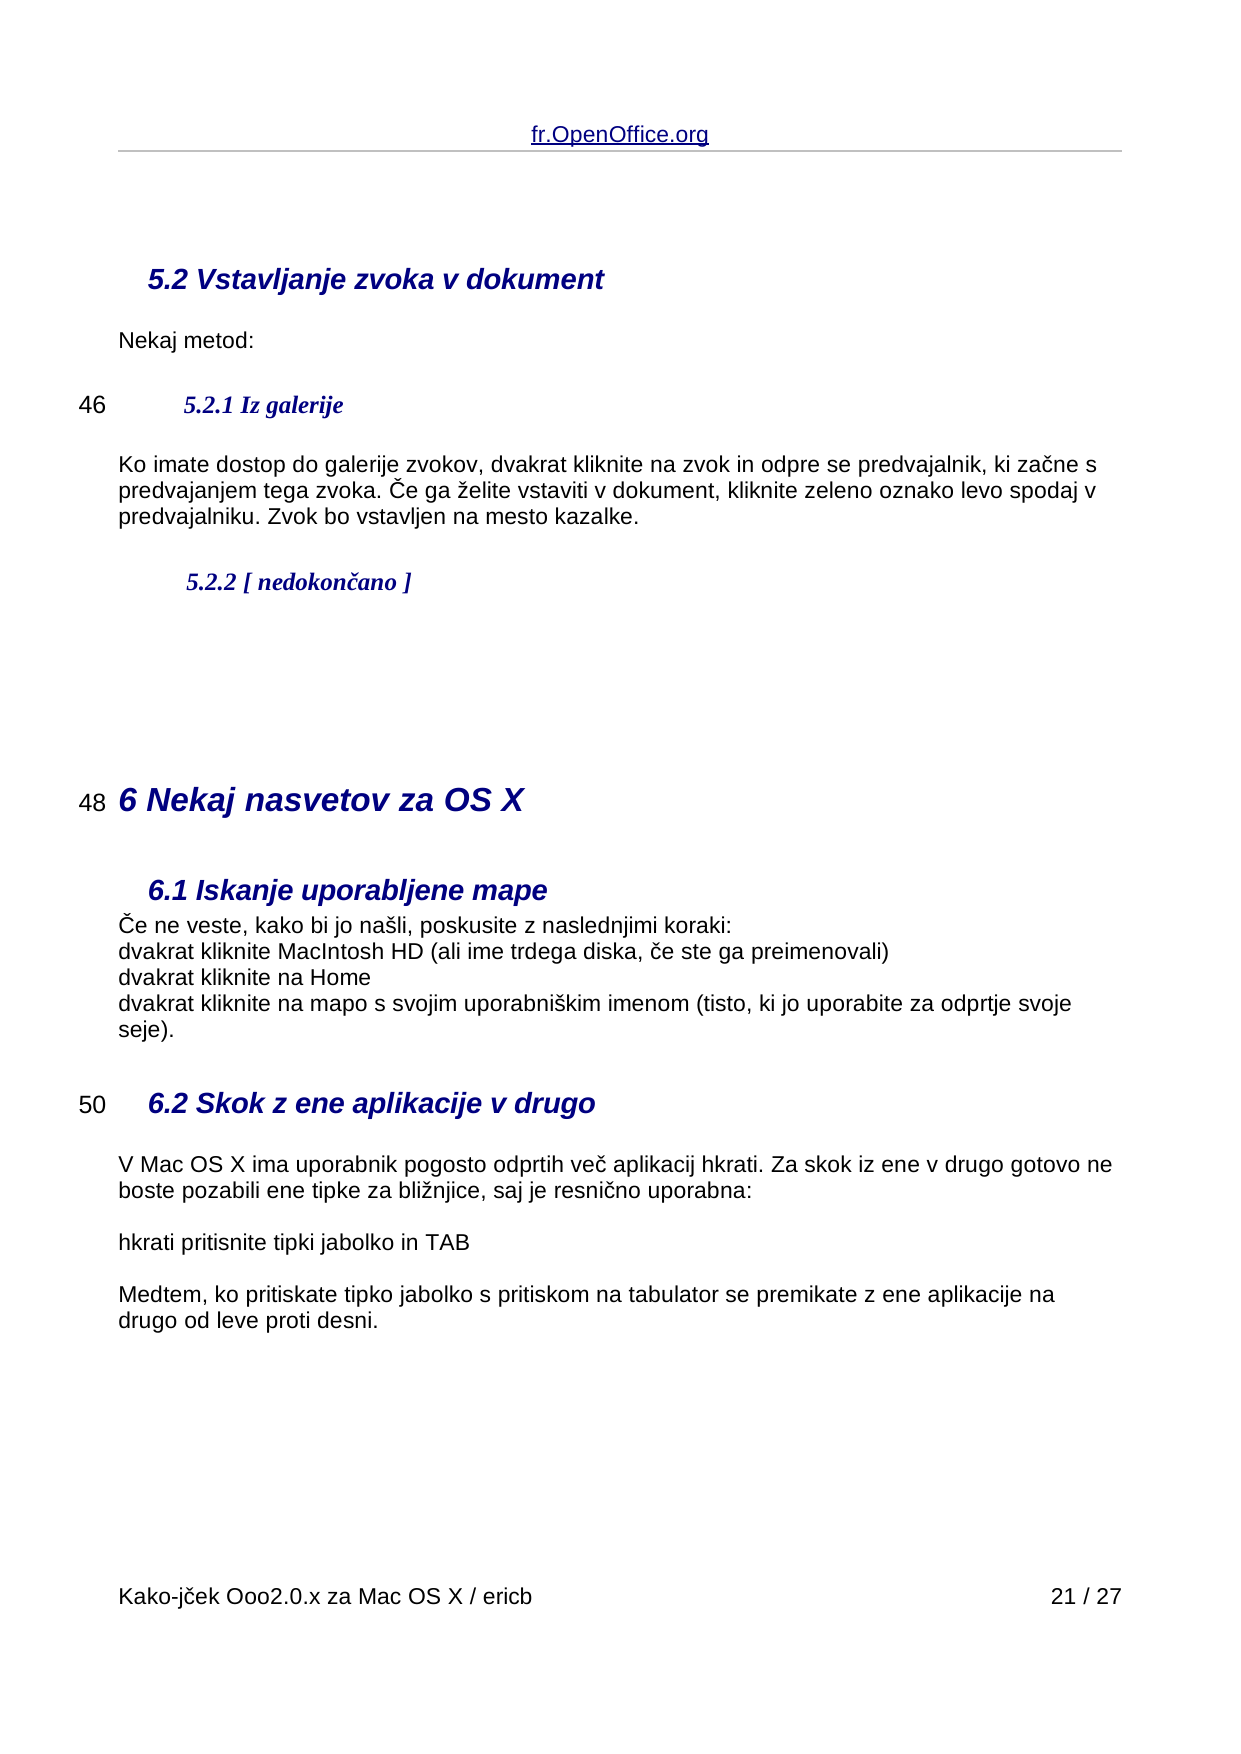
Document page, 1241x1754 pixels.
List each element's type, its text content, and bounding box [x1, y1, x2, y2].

text hkrati pritisnite tipki jabolko in TAB [118, 1229, 1122, 1255]
subtitle Vstavljanje zvoka v dokument [148, 263, 1122, 296]
subtitle 5.2.1 Iz galerije [177, 391, 1122, 419]
subtitle Nekaj nasvetov za OS X [118, 781, 1122, 819]
text dvakrat kliknite na Home [118, 965, 1122, 991]
text Če ne veste, kako bi jo našli, poskusite z naslednjimi koraki: [118, 913, 1122, 939]
text Medtem, ko pritiskate tipko jabolko s pritiskom na tabulator se premikate z ene aplikacije na drugo od leve proti desni. [118, 1281, 1122, 1333]
text Nekaj metod: [118, 328, 1122, 354]
subtitle Iskanje uporabljene mape [148, 874, 1122, 907]
text Ko imate dostop do galerije zvokov, dvakrat kliknite na zvok in odpre se predvajalnik, ki začne s predvajanjem tega zvoka. Če ga želite vstaviti v dokument, kliknite zeleno oznako levo spodaj v predvajalniku. Zvok bo vstavljen na mesto kazalke. [118, 451, 1122, 529]
text dvakrat kliknite na mapo s svojim uporabniškim imenom (tisto, ki jo uporabite za odprtje svoje seje). [118, 991, 1122, 1043]
text V Mac OS X ima uporabnik pogosto odprtih več aplikacij hkrati. Za skok iz ene v drugo gotovo ne boste pozabili ene tipke za bližnjice, saj je resnično uporabna: [118, 1151, 1122, 1203]
subtitle 5.2.2 [ nedokončano ] [179, 567, 1122, 595]
subtitle Skok z ene aplikacije v drugo [148, 1087, 1122, 1119]
text dvakrat kliknite MacIntosh HD (ali ime trdega diska, če ste ga preimenovali) [118, 939, 1122, 965]
